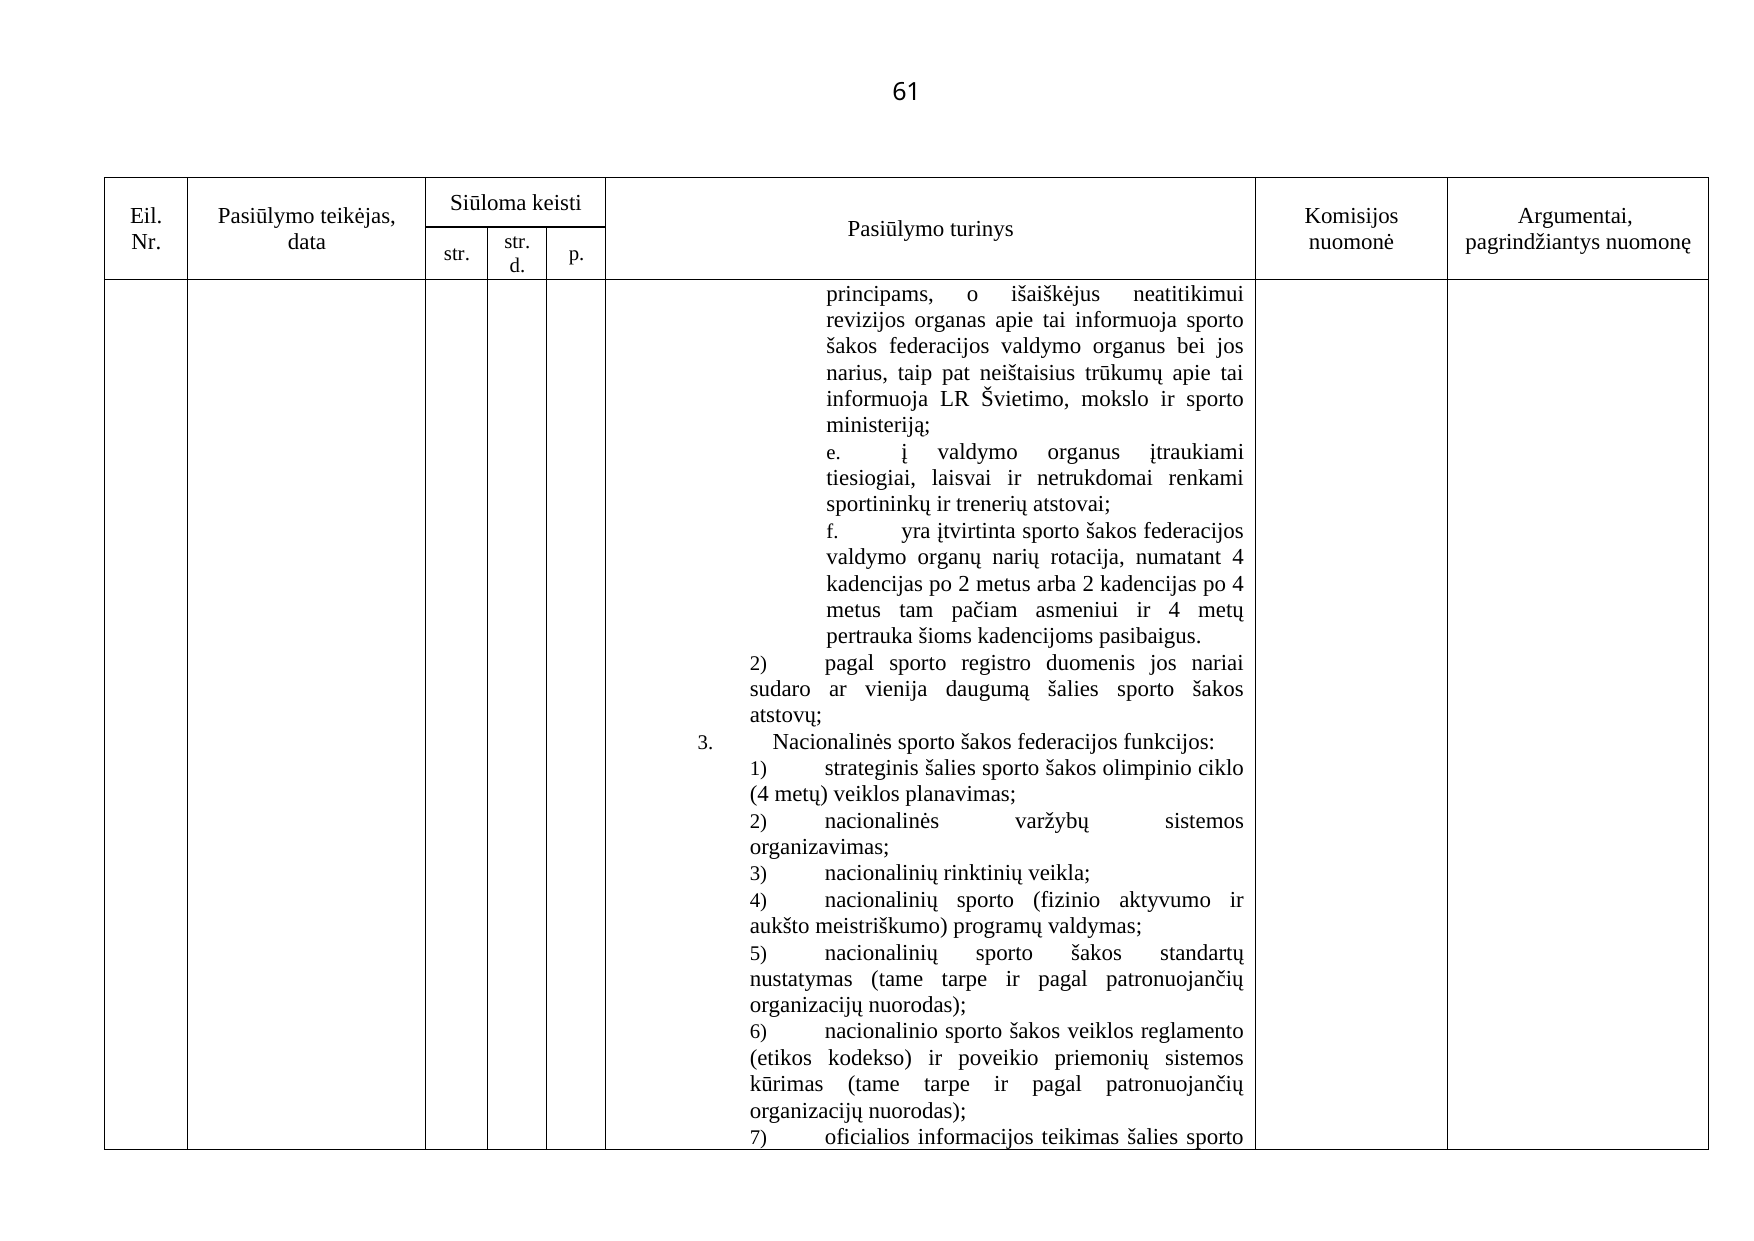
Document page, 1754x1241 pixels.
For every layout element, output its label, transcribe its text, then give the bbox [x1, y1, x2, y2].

table_cell p. [547, 228, 605, 279]
table_cell str. d. [488, 228, 546, 279]
table_header Komisijos nuomonė [1256, 178, 1447, 279]
table_cell Į galiojančią įstatymo redakciją įtraukti papildomą straipsnį: 8. Nacionalinė sporto šakos federacija ir jos kompetencija 1. Nacionalinės sporto šakos federacijos, vykdydamos savo funkcijas, vadovaujasi šiais principais: atsakomybės už priimtus sprendimus. Šis principas reiškia, kad nacionalinė sporto šakos federacija, prisiima atsakomybę už jos veiklos sukeltus padarinius; efektyvumo. Šis principas reiškia, kad nacionalinė sporto šakos federacija, vykdydama savo funkcijas, tam skirtus išteklius naudoja kuo mažesnėmis sąnaudomis ir siekia geriausio rezultato; įstatymo viršenybės. Šis principas reiškia, kad nacionalinės sporto šakos federacijos veikla, turi atitikti šio įstatymo nustatytus reikalavimus, negali viršyti joms suteiktų įgaliojimų ribų, o jų sprendimai, susiję su asmenų teisių ir pareigų įgyvendinimu, visais atvejais turi būti pagrįsti įstatymais. Draudžiama priimti sprendimus siekiant kitų, negu šiuo įstatymu nustatytų tikslų; lygiateisiškumo. Šis principas reiškia, kad nacionalinė sporto šakos federacija, vykdydama savo funkcijas, turi atsižvelgti į tai, kad įstatymui visi asmenys lygūs, ir negali varžyti jų teisių ar teikti jiems privilegijų dėl jų lyties, rasės, tautybės, etninės priklausomybės, kalbos, kilmės, socialinės ir turtinės padėties, lytinės orientacijos, religinių ar politinių pažiūrų, įsitikinimų, išsilavinimo, amžiaus, negalios, veiklos rūšies ir pobūdžio, gyvenamosios vietos ir kitų aplinkybių; objektyvumo. Šis principas reiškia, kad nacionalinei sporto šakos federacijai, vykdant savo funkcijas, jos priimti sprendimai ir kiti oficialūs veiksmai turi būti nešališki ir objektyvūs; proporcingumo. Šis principas reiškia, kad nacionalinei sporto šakos federacijai, vykdant savo funkcijas, veiklos mastas ir jo įgyvendinimo priemonės turi atitikti būtinus ir pagrįstus tikslus; skaidrumo. Šis principas reiškia, kad nacionalinės sporto šakos federacijos veikla turi būti vieša, išskyrus įstatymų nustatytus atvejus. Nacionalinės sporto šakos federacijos įgaliojimų suteikimo kriterijai: jos įstatuose numatyta tvarka, pagal kurią: sporto organizacijoms, kurios vykdo realią ir nuolatinę veiklą, susijusią su sportininkų ruošimu, sudaryta galimybė laisvai ir netrukdoma tapti jos narėmis; apribojama teisė tiems nariams, kurie daugiau kaip metus nevykdo realios veiklos ar vykdo veiklą, tiesiogiai nesusijusią su tos sporto šakos sportininkų ruošimu; jos nariai turi galimybę tiesiogiai siūlyti ir rinkti valdymo organų narius, o narių susirinkimo sušaukimo iniciatyvos teisę turi 1/5 visų narių. numatytas revizijos organas, kuris be kitų jam patikėtų pareigų, prižiūri sporto federacijos veiklos atitikimą sporto ir nacionalinės sporto šakos federacijos veiklos principams, o išaiškėjus neatitikimui revizijos organas apie tai informuoja sporto šakos federacijos valdymo organus bei jos narius, taip pat neištaisius trūkumų apie tai informuoja LR Švietimo, mokslo ir sporto ministeriją; į valdymo organus įtraukiami tiesiogiai, laisvai ir netrukdomai renkami sportininkų ir trenerių atstovai; yra įtvirtinta sporto šakos federacijos valdymo organų narių rotacija, numatant 4 kadencijas po 2 metus arba 2 kadencijas po 4 metus tam pačiam asmeniui ir 4 metų pertrauka šioms kadencijoms pasibaigus. pagal sporto registro duomenis jos nariai sudaro ar vienija daugumą šalies sporto šakos atstovų; Nacionalinės sporto šakos federacijos funkcijos: strateginis šalies sporto šakos olimpinio ciklo (4 metų) veiklos planavimas; nacionalinės varžybų sistemos organizavimas; nacionalinių rinktinių veikla; nacionalinių sporto (fizinio aktyvumo ir aukšto meistriškumo) programų valdymas; nacionalinių sporto šakos standartų nustatymas (tame tarpe ir pagal patronuojančių organizacijų nuorodas); nacionalinio sporto šakos veiklos reglamento (etikos kodekso) ir poveikio priemonių sistemos kūrimas (tame tarpe ir pagal patronuojančių organizacijų nuorodas); oficialios informacijos teikimas šalies sporto registrui ir suinteresuotiems asmenims; oficialių šalies sporto šakos atstovų delegavimas; 9) rekomendacijos dėl sporto šakos atstovų; 10) administracinių paslaugų, susijusių su sporto šakos plėtojimu, teikimas. [606, 280, 1255, 1149]
table_cell [547, 280, 605, 1149]
table_header Eil. Nr. [105, 178, 187, 279]
table_cell [105, 280, 187, 1149]
table_header Pasiūlymo teikėjas, data [188, 178, 425, 279]
table_cell str. [426, 228, 487, 279]
table_header Argumentai, pagrindžiantys nuomonę [1448, 178, 1708, 279]
table_cell [188, 280, 425, 1149]
table_cell [1256, 280, 1447, 1149]
table_header Pasiūlymo turinys [606, 178, 1255, 279]
table_cell [488, 280, 546, 1149]
table_cell [426, 280, 487, 1149]
table_cell [1448, 280, 1708, 1149]
table_header Siūloma keisti [426, 178, 605, 226]
